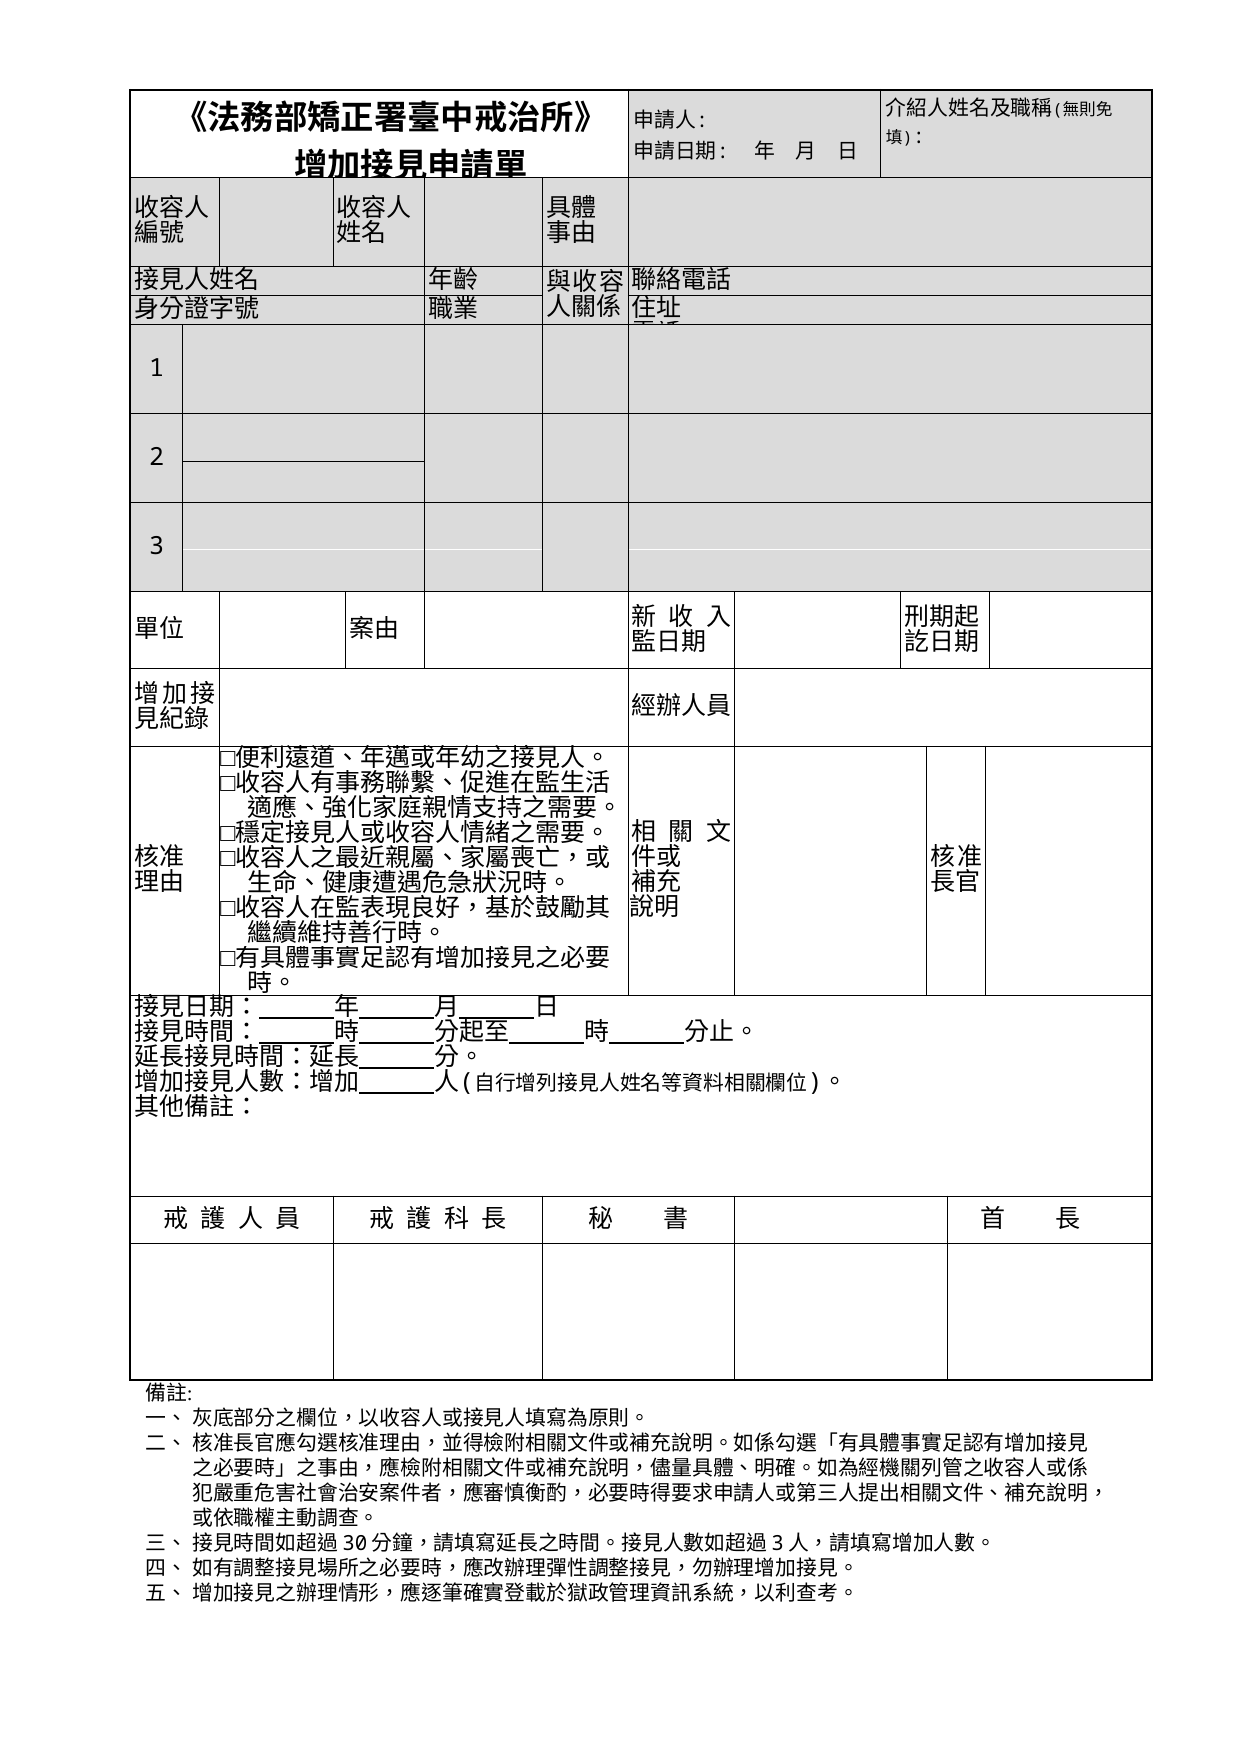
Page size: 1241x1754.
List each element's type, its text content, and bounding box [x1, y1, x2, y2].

table_header [22, 0, 137, 83]
table_cell [629, 178, 1151, 266]
table_cell 1 [131, 325, 182, 413]
table_cell [131, 1244, 333, 1379]
table_cell 2 [131, 414, 182, 502]
table_cell [986, 747, 1151, 995]
table_cell [183, 550, 424, 591]
table_cell 核准長官 [927, 747, 985, 995]
table_cell [425, 592, 628, 668]
table_cell [334, 1244, 542, 1379]
table_cell [543, 414, 628, 502]
table_cell [220, 178, 333, 266]
table_cell 案由 [346, 592, 424, 668]
table_cell [183, 503, 424, 549]
table_cell 增加接見紀錄 [131, 669, 219, 746]
table_cell 經辦人員 [629, 669, 734, 746]
table_cell 職業 [425, 296, 542, 324]
table_cell [425, 503, 542, 549]
table_cell [629, 461, 1151, 502]
table_cell 接見人姓名 [131, 267, 424, 295]
table_cell [948, 1244, 1151, 1379]
table_cell [543, 1244, 734, 1379]
table_header 介紹人姓名及職稱(無則免填): [881, 91, 1151, 177]
table_cell 收容人 編號 [131, 178, 219, 266]
table_cell 戒 護 科 長 [334, 1197, 542, 1243]
table_cell [183, 414, 424, 461]
list 增加接見之辦理情形，應逐筆確實登載於獄政管理資訊系統，以利查考。 [145, 1581, 1095, 1606]
table_cell [735, 669, 1151, 746]
table_cell [735, 1197, 947, 1243]
table_cell [425, 461, 542, 502]
table_cell 接見日期： 年 月 日 接見時間： 時 分起至 時 分止。 延長接見時間：延長 分。 增加接見人數：增加 人(自行增列接見人姓名等資料相關欄位)。 其他備註： [131, 996, 1151, 1196]
table_cell [183, 462, 424, 502]
table_cell [425, 550, 542, 591]
table_cell 首 長 [948, 1197, 1151, 1243]
table_cell 單位 [131, 592, 219, 668]
table_cell [990, 592, 1151, 668]
list 核准長官應勾選核准理由，並得檢附相關文件或補充說明。如係勾選「有具體事實足認有增加接見之必要時」之事由，應檢附相關文件或補充說明，儘量具體、明確。如為經機關列管之收容人或係犯嚴重危害社會治安案件者，應審慎衡酌，必要時得要求申請人或第三人提出相關文件、補充說明，或依職權主動調查。 [145, 1431, 1095, 1531]
table_cell 年齡 [425, 267, 542, 295]
table_cell 聯絡電話 [629, 267, 1151, 295]
table_cell 與收容人關係 [543, 267, 628, 324]
table_cell [543, 325, 628, 413]
table_cell 收容人 姓名 [334, 178, 424, 266]
table_cell □便利遠道、年邁或年幼之接見人。 □收容人有事務聯繫、促進在監生活適應、強化家庭親情支持之需要。 □穩定接見人或收容人情緒之需要。 □收容人之最近親屬、家屬喪亡，或生命、健康遭遇危急狀況時。 □收容人在監表現良好，基於鼓勵其繼續維持善行時。 □有具體事實足認有增加接見之必要時。 [220, 747, 628, 995]
table_header 申請人: 申請日期: 年 月 日 [629, 91, 880, 177]
table_cell [629, 325, 1151, 372]
table_cell [425, 372, 542, 413]
table_cell [183, 325, 424, 372]
table_cell 相關文件或 補充 說明 [629, 747, 734, 995]
table_cell [629, 550, 1151, 591]
table_cell [425, 414, 542, 461]
table_cell 3 [131, 503, 182, 591]
table_cell [183, 372, 424, 413]
table_cell [629, 414, 1151, 461]
table_cell [735, 747, 926, 995]
table_cell 刑期起訖日期 [901, 592, 989, 668]
table_cell 具體 事由 [543, 178, 628, 266]
table_cell 秘 書 [543, 1197, 734, 1243]
list 灰底部分之欄位，以收容人或接見人填寫為原則。 [145, 1406, 1095, 1431]
table_cell [735, 592, 900, 668]
table_cell [425, 178, 542, 266]
table_cell [629, 372, 1151, 413]
list 接見時間如超過30分鐘，請填寫延長之時間。接見人數如超過3人，請填寫增加人數。 [145, 1531, 1095, 1556]
table_cell 身分證字號 [131, 296, 424, 324]
table_cell [629, 503, 1151, 549]
text 備註: [145, 1381, 1095, 1406]
table_header 《法務部矯正署臺中戒治所》 增加接見申請單 [131, 91, 628, 177]
table_cell 核准 理由 [131, 747, 219, 995]
table_cell 住址 電話 [629, 296, 1151, 324]
table_cell 戒 護 人 員 [131, 1197, 333, 1243]
table_cell [425, 325, 542, 372]
table_cell [220, 592, 345, 668]
table_cell [220, 669, 628, 746]
table_cell [735, 1244, 947, 1379]
table_cell 新收入監日期 [629, 592, 734, 668]
table_cell [543, 503, 628, 591]
list 如有調整接見場所之必要時，應改辦理彈性調整接見，勿辦理增加接見。 [145, 1556, 1095, 1581]
